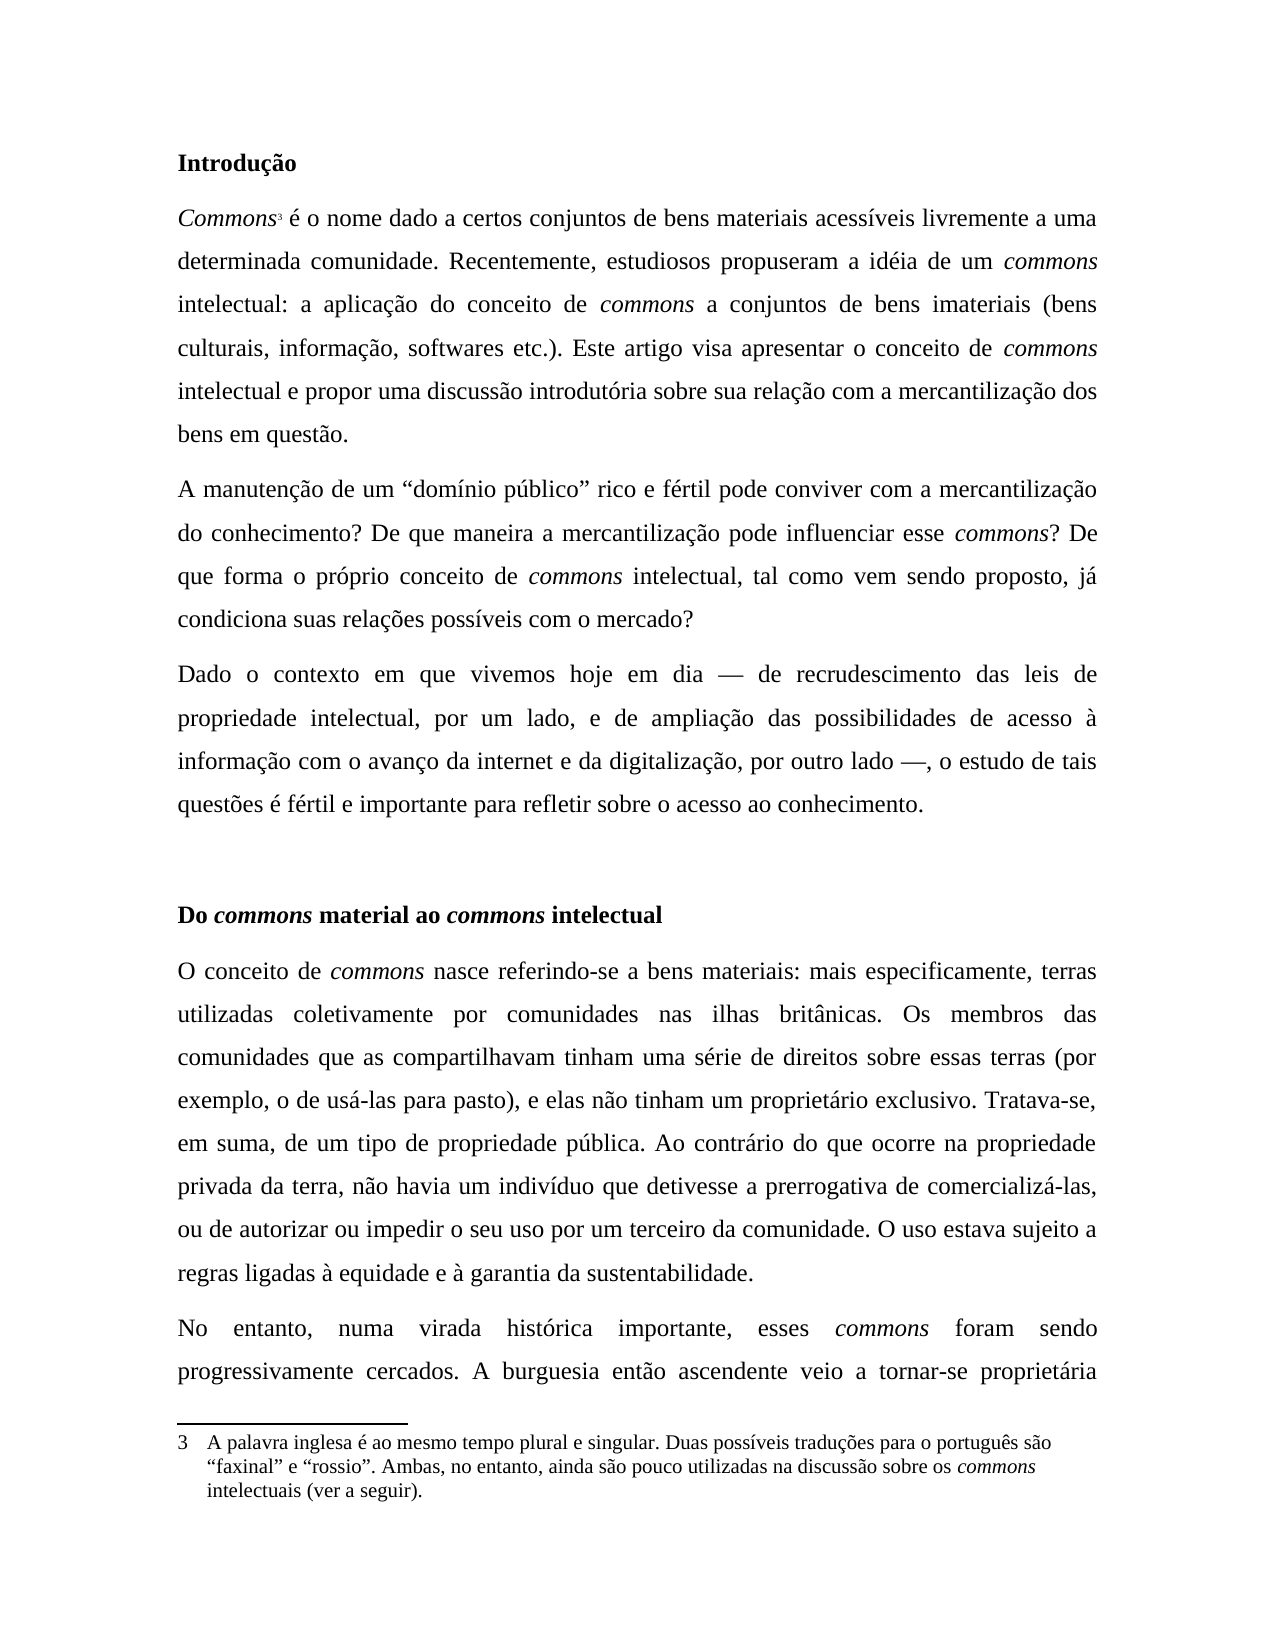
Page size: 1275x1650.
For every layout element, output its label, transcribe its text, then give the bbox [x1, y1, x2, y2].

text A manutenção de um “domínio público” rico e fértil pode conviver com a mercantilização do conhecimento? De que maneira a mercantilização pode influenciar esse commons? De que forma o próprio conceito de commons intelectual, tal como vem sendo proposto, já condiciona suas relações possíveis com o mercado? [177, 474, 1098, 633]
text O conceito de commons nasce referindo-se a bens materiais: mais especificamente, terras utilizadas coletivamente por comunidades nas ilhas britânicas. Os membros das comunidades que as compartilhavam tinham uma série de direitos sobre essas terras (por exemplo, o de usá-las para pasto), e elas não tinham um proprietário exclusivo. Tratava-se, em suma, de um tipo de propriedade pública. Ao contrário do que ocorre na propriedade privada da terra, não havia um indivíduo que detivesse a prerrogativa de comercializá-las, ou de autorizar ou impedir o seu uso por um terceiro da comunidade. O uso estava sujeito a regras ligadas à equidade e à garantia da sustentabilidade. [177, 956, 1098, 1286]
text Commons é o nome dado a certos conjuntos de bens materiais acessíveis livremente a uma determinada comunidade. Recentemente, estudiosos propuseram a idéia de um commons intelectual: a aplicação do conceito de commons a conjuntos de bens imateriais (bens culturais, informação, softwares etc.). Este artigo visa apresentar o conceito de commons intelectual e propor uma discussão introdutória sobre sua relação com a mercantilização dos bens em questão. [177, 203, 1098, 448]
text Dado o contexto em que vivemos hoje em dia — de recrudescimento das leis de propriedade intelectual, por um lado, e de ampliação das possibilidades de acesso à informação com o avanço da internet e da digitalização, por outro lado —, o estudo de tais questões é fértil e importante para refletir sobre o acesso ao conhecimento. [177, 659, 1098, 818]
text Introdução [177, 148, 1098, 176]
text A palavra inglesa é ao mesmo tempo plural e singular. Duas possíveis traduções para o português são “faxinal” e “rossio”. Ambas, no entanto, ainda são pouco utilizadas na discussão sobre os commons intelectuais (ver a seguir). [177, 1430, 1098, 1502]
text No entanto, numa virada histórica importante, esses commons foram sendo progressivamente cercados. A burguesia então ascendente veio a tornar-se proprietária [177, 1313, 1098, 1385]
text Do commons material ao commons intelectual [177, 900, 1098, 929]
